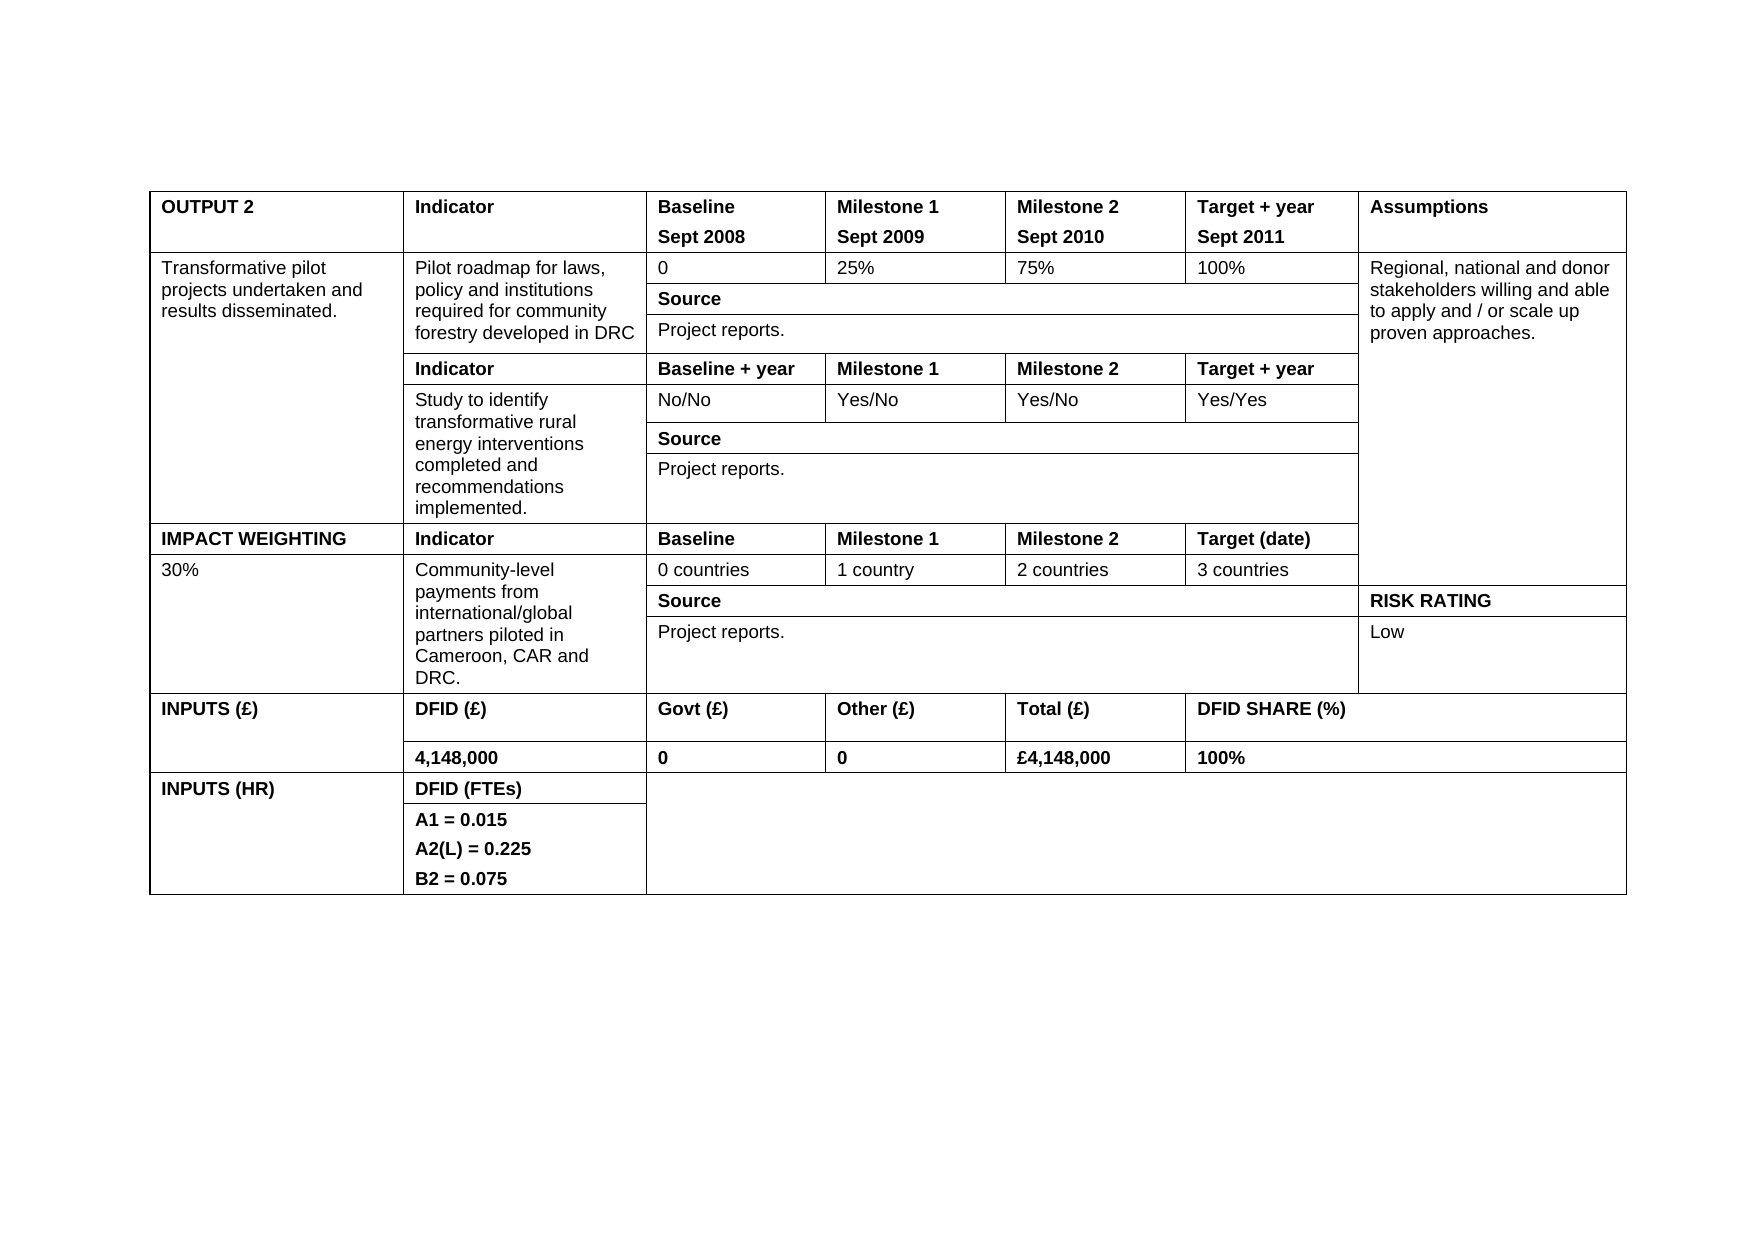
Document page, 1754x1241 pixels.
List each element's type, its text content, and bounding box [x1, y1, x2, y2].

table_cell Milestone 2 [1006, 354, 1185, 384]
table_cell Milestone 2 [1006, 524, 1185, 554]
table_cell RISK RATING [1359, 586, 1626, 616]
table_cell INPUTS (HR) [151, 773, 403, 894]
table_cell Target + year Sept 2011 [1186, 192, 1358, 252]
table_cell 1 country [826, 555, 1005, 584]
table_cell 0 [647, 253, 825, 283]
table_cell Project reports. [647, 315, 1358, 353]
table_cell Source [647, 586, 1358, 616]
table_cell No/No [647, 385, 825, 422]
table_cell Baseline Sept 2008 [647, 192, 825, 252]
table_cell Indicator [404, 524, 646, 554]
table_cell Pilot roadmap for laws, policy and institutions required for community forestry developed in DRC [404, 253, 646, 353]
table_cell Milestone 1 [826, 354, 1005, 384]
table_cell Other (£) [826, 694, 1005, 741]
table_cell Target + year [1186, 354, 1358, 384]
table_cell Project reports. [647, 617, 1358, 692]
table_cell Indicator [404, 354, 646, 384]
table_cell 3 countries [1186, 555, 1358, 584]
table_cell 0 [826, 742, 1005, 772]
table_cell 30% [151, 555, 403, 692]
table_cell Source [647, 284, 1358, 314]
table_cell Regional, national and donor stakeholders willing and able to apply and / or scale up proven approaches. [1359, 253, 1626, 584]
table_cell Milestone 2 Sept 2010 [1006, 192, 1185, 252]
table_cell OUTPUT 2 [151, 192, 403, 252]
table_cell Community-level payments from international/global partners piloted in Cameroon, CAR and DRC. [404, 555, 646, 692]
table_cell Total (£) [1006, 694, 1185, 741]
table_cell DFID (FTEs) [404, 773, 646, 803]
table_cell 75% [1006, 253, 1185, 283]
table_cell Project reports. [647, 454, 1358, 523]
table_header [150, 131, 1626, 191]
table_cell DFID SHARE (%) [1186, 694, 1626, 741]
table_cell Source [647, 423, 1358, 453]
table_cell DFID (£) [404, 694, 646, 741]
table_cell £4,148,000 [1006, 742, 1185, 772]
table_cell Target (date) [1186, 524, 1358, 554]
table_cell Milestone 1 Sept 2009 [826, 192, 1005, 252]
table_cell Milestone 1 [826, 524, 1005, 554]
table_cell Govt (£) [647, 694, 825, 741]
table_cell 0 countries [647, 555, 825, 584]
table_cell 0 [647, 742, 825, 772]
table_cell A1 = 0.015 A2(L) = 0.225 B2 = 0.075 [404, 804, 646, 894]
table_cell 25% [826, 253, 1005, 283]
table_cell 100% [1186, 742, 1626, 772]
table_cell Low [1359, 617, 1626, 692]
table_cell Yes/Yes [1186, 385, 1358, 422]
table_cell Assumptions [1359, 192, 1626, 252]
table_cell [647, 773, 1626, 894]
table_cell 4,148,000 [404, 742, 646, 772]
table_cell Yes/No [1006, 385, 1185, 422]
table_cell Baseline [647, 524, 825, 554]
table_cell Indicator [404, 192, 646, 252]
table_cell Study to identify transformative rural energy interventions completed and recommendations implemented. [404, 385, 646, 523]
table_cell Baseline + year [647, 354, 825, 384]
table_cell Yes/No [826, 385, 1005, 422]
table_cell Transformative pilot projects undertaken and results disseminated. [151, 253, 403, 523]
table_cell 100% [1186, 253, 1358, 283]
table_cell 2 countries [1006, 555, 1185, 584]
table_cell IMPACT WEIGHTING [151, 524, 403, 554]
table_cell INPUTS (£) [151, 694, 403, 772]
